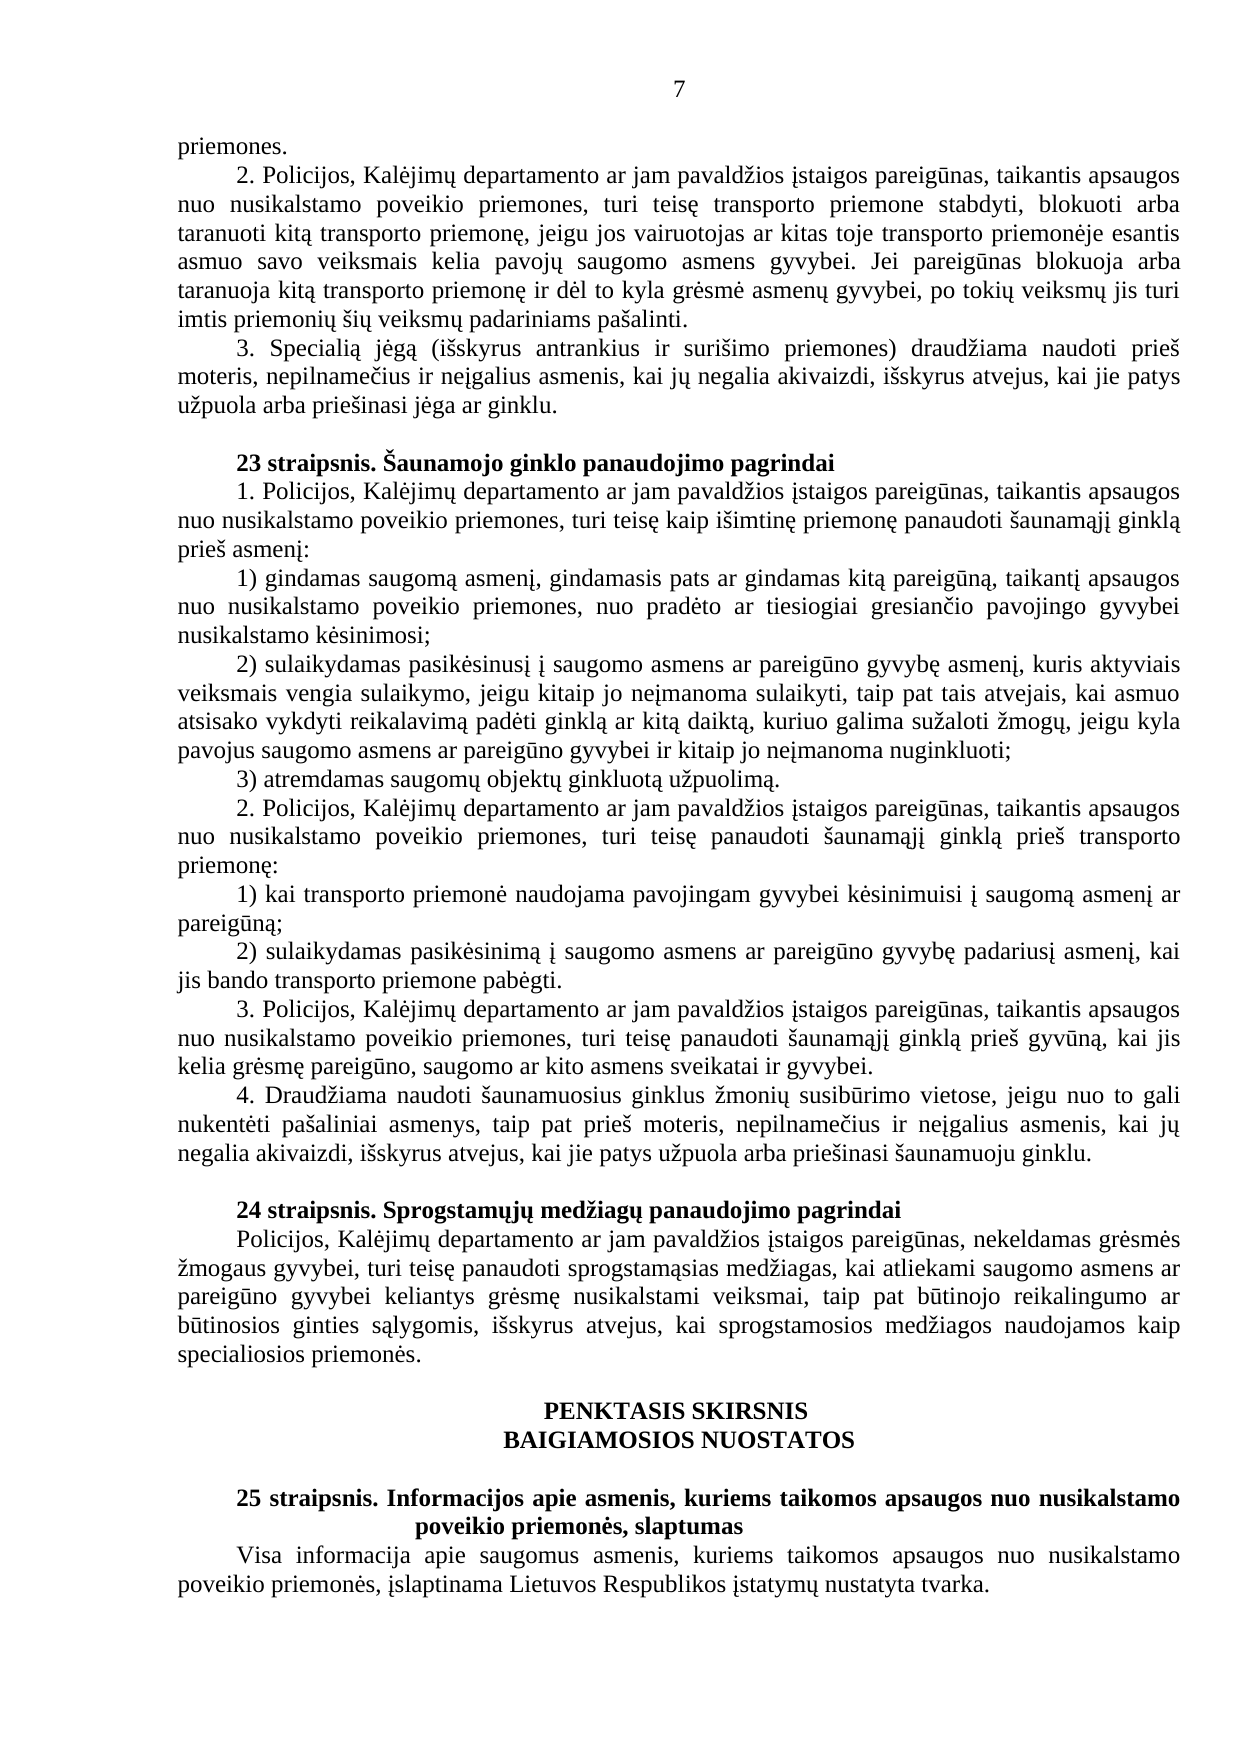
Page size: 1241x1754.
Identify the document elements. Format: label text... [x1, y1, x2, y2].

text 25 straipsnis. Informacijos apie asmenis, kuriems taikomos apsaugos nuo nusikalstamo poveikio priemonės, slaptumas [236, 1483, 1181, 1540]
text 2. Policijos, Kalėjimų departamento ar jam pavaldžios įstaigos pareigūnas, taikantis apsaugos nuo nusikalstamo poveikio priemones, turi teisę transporto priemone stabdyti, blokuoti arba taranuoti kitą transporto priemonę, jeigu jos vairuotojas ar kitas toje transporto priemonėje esantis asmuo savo veiksmais kelia pavojų saugomo asmens gyvybei. Jei pareigūnas blokuoja arba taranuoja kitą transporto priemonę ir dėl to kyla grėsmė asmenų gyvybei, po tokių veiksmų jis turi imtis priemonių šių veiksmų padariniams pašalinti. [177, 160, 1181, 333]
text 3. Policijos, Kalėjimų departamento ar jam pavaldžios įstaigos pareigūnas, taikantis apsaugos nuo nusikalstamo poveikio priemones, turi teisę panaudoti šaunamąjį ginklą prieš gyvūną, kai jis kelia grėsmę pareigūno, saugomo ar kito asmens sveikatai ir gyvybei. [177, 994, 1181, 1080]
text 2. Policijos, Kalėjimų departamento ar jam pavaldžios įstaigos pareigūnas, taikantis apsaugos nuo nusikalstamo poveikio priemones, turi teisę panaudoti šaunamąjį ginklą prieš transporto priemonę: [177, 793, 1181, 879]
text Visa informacija apie saugomus asmenis, kuriems taikomos apsaugos nuo nusikalstamo poveikio priemonės, įslaptinama Lietuvos Respublikos įstatymų nustatyta tvarka. [177, 1540, 1181, 1598]
text PENKTASIS SKIRSNIS [177, 1396, 1181, 1425]
text 1) gindamas saugomą asmenį, gindamasis pats ar gindamas kitą pareigūną, taikantį apsaugos nuo nusikalstamo poveikio priemones, nuo pradėto ar tiesiogiai gresiančio pavojingo gyvybei nusikalstamo kėsinimosi; [177, 563, 1181, 649]
text 3) atremdamas saugomų objektų ginkluotą užpuolimą. [177, 764, 1181, 793]
text 23 straipsnis. Šaunamojo ginklo panaudojimo pagrindai [177, 448, 1181, 476]
text 4. Draudžiama naudoti šaunamuosius ginklus žmonių susibūrimo vietose, jeigu nuo to gali nukentėti pašaliniai asmenys, taip pat prieš moteris, nepilnamečius ir neįgalius asmenis, kai jų negalia akivaizdi, išskyrus atvejus, kai jie patys užpuola arba priešinasi šaunamuoju ginklu. [177, 1080, 1181, 1166]
text Policijos, Kalėjimų departamento ar jam pavaldžios įstaigos pareigūnas, nekeldamas grėsmės žmogaus gyvybei, turi teisę panaudoti sprogstamąsias medžiagas, kai atliekami saugomo asmens ar pareigūno gyvybei keliantys grėsmę nusikalstami veiksmai, taip pat būtinojo reikalingumo ar būtinosios ginties sąlygomis, išskyrus atvejus, kai sprogstamosios medžiagos naudojamos kaip specialiosios priemonės. [177, 1224, 1181, 1368]
text 2) sulaikydamas pasikėsinimą į saugomo asmens ar pareigūno gyvybę padariusį asmenį, kai jis bando transporto priemone pabėgti. [177, 936, 1181, 994]
text 2) sulaikydamas pasikėsinusį į saugomo asmens ar pareigūno gyvybę asmenį, kuris aktyviais veiksmais vengia sulaikymo, jeigu kitaip jo neįmanoma sulaikyti, taip pat tais atvejais, kai asmuo atsisako vykdyti reikalavimą padėti ginklą ar kitą daiktą, kuriuo galima sužaloti žmogų, jeigu kyla pavojus saugomo asmens ar pareigūno gyvybei ir kitaip jo neįmanoma nuginkluoti; [177, 649, 1181, 764]
text priemones. [177, 131, 1181, 160]
text 24 straipsnis. Sprogstamųjų medžiagų panaudojimo pagrindai [177, 1195, 1181, 1224]
text 1) kai transporto priemonė naudojama pavojingam gyvybei kėsinimuisi į saugomą asmenį ar pareigūną; [177, 879, 1181, 936]
text BAIGIAMOSIOS NUOSTATOS [177, 1425, 1181, 1454]
text 3. Specialią jėgą (išskyrus antrankius ir surišimo priemones) draudžiama naudoti prieš moteris, nepilnamečius ir neįgalius asmenis, kai jų negalia akivaizdi, išskyrus atvejus, kai jie patys užpuola arba priešinasi jėga ar ginklu. [177, 333, 1181, 419]
text 1. Policijos, Kalėjimų departamento ar jam pavaldžios įstaigos pareigūnas, taikantis apsaugos nuo nusikalstamo poveikio priemones, turi teisę kaip išimtinę priemonę panaudoti šaunamąjį ginklą prieš asmenį: [177, 476, 1181, 563]
